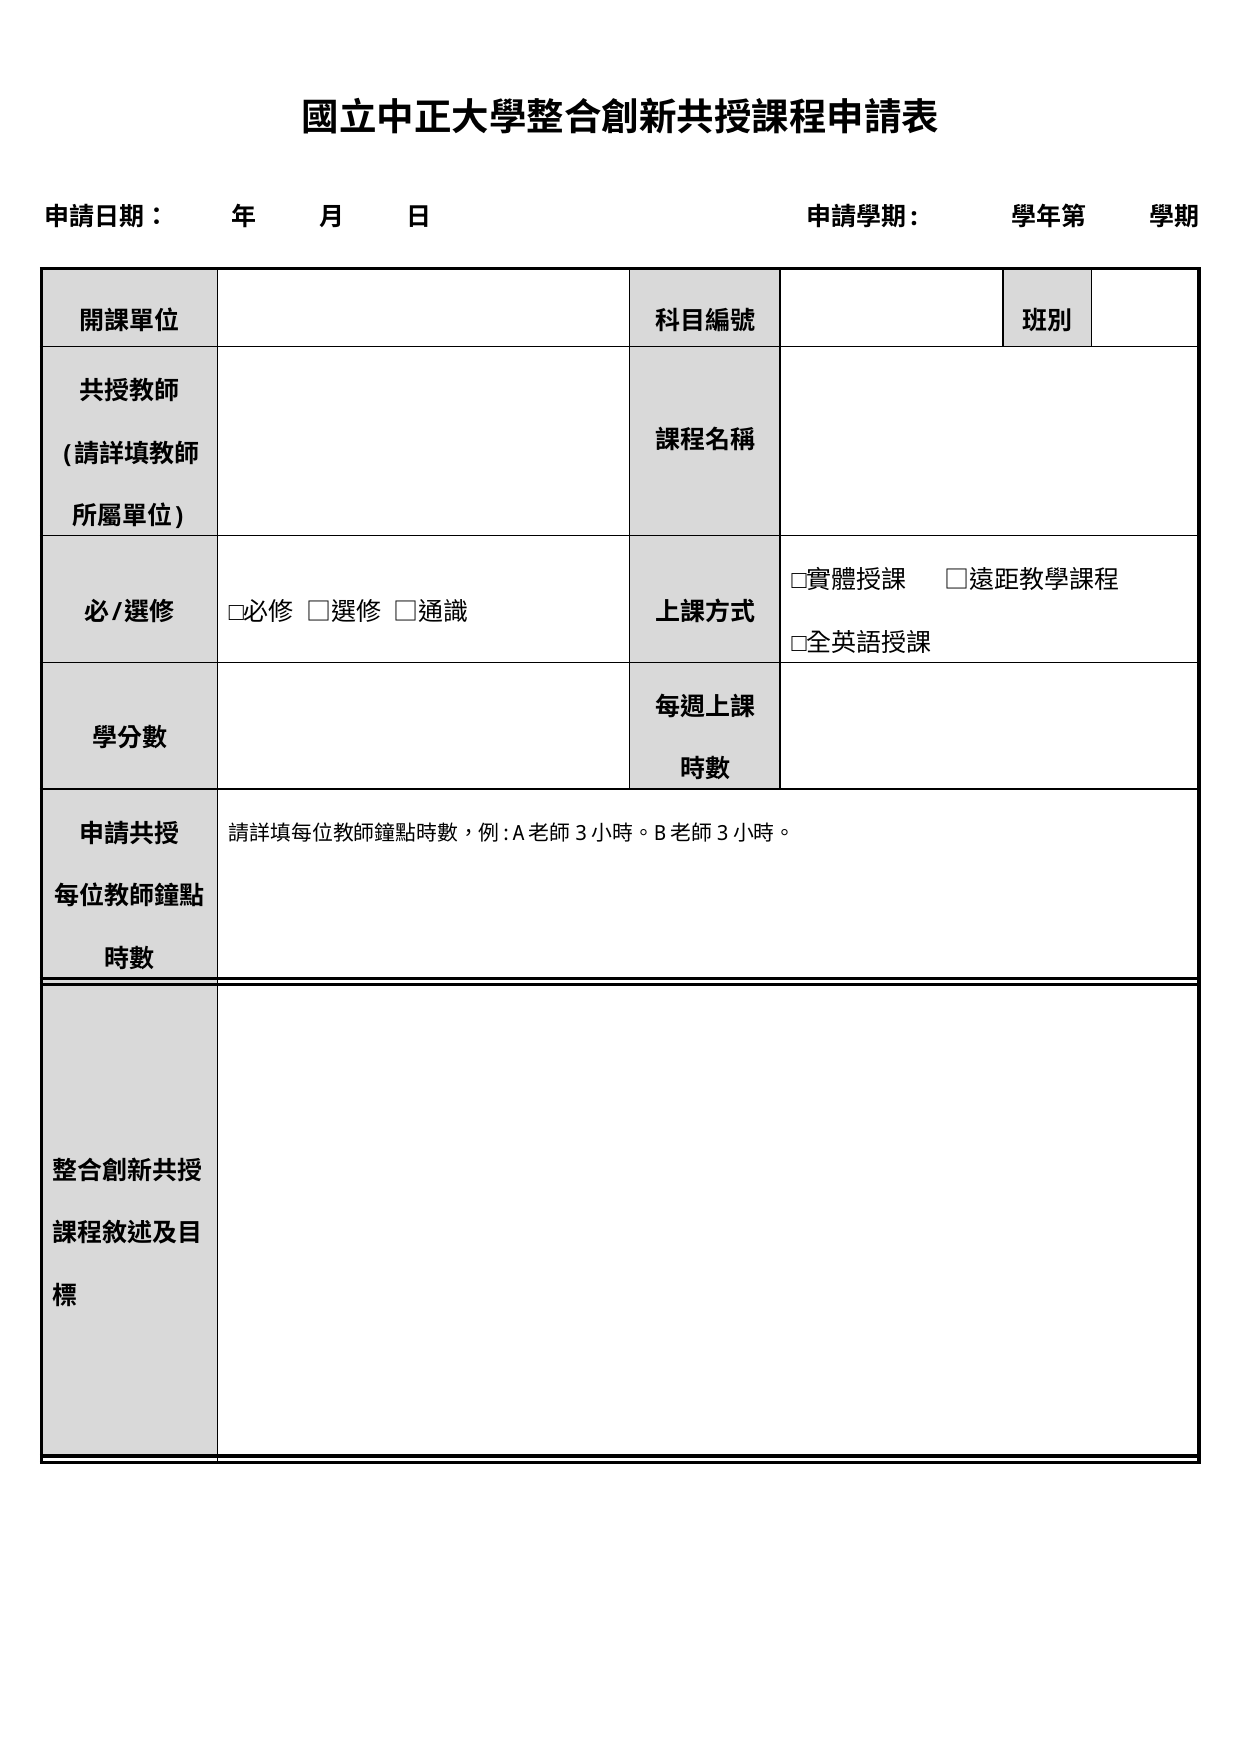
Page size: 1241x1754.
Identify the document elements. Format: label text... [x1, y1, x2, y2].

table_cell □必修 □選修 □通識 [218, 536, 629, 661]
text 申請日期： 年 月 日 申請學期: 學年第 學期 [41, 197, 1199, 233]
table_header 開課單位 [43, 270, 217, 346]
text 國立中正大學整合創新共授課程申請表 [41, 72, 1199, 134]
table_cell 申請共授 每位教師鐘點時數 [43, 790, 217, 977]
table_cell 上課方式 [630, 536, 779, 661]
table_header 科目編號 [630, 270, 779, 346]
table_cell [218, 347, 629, 535]
table_header [1092, 270, 1197, 346]
table_cell [781, 347, 1197, 535]
table_cell □實體授課 □遠距教學課程 □全英語授課 [781, 536, 1197, 661]
table_header [218, 270, 629, 346]
table_cell 必/選修 [43, 536, 217, 661]
table_cell [781, 663, 1197, 788]
table_cell [218, 663, 629, 788]
table_cell 請詳填每位教師鐘點時數，例:A老師3小時。B老師3小時。 [218, 790, 1197, 977]
table_cell 課程名稱 [630, 347, 779, 535]
table_header [781, 270, 1002, 346]
table_header 班別 [1004, 270, 1091, 346]
table_cell 學分數 [43, 663, 217, 788]
table_cell 每週上課 時數 [630, 663, 779, 788]
table_cell 共授教師 (請詳填教師所屬單位) [43, 347, 217, 535]
table_cell 整合創新共授課程敘述及目標 [43, 986, 217, 1454]
table_cell [218, 986, 1197, 1454]
